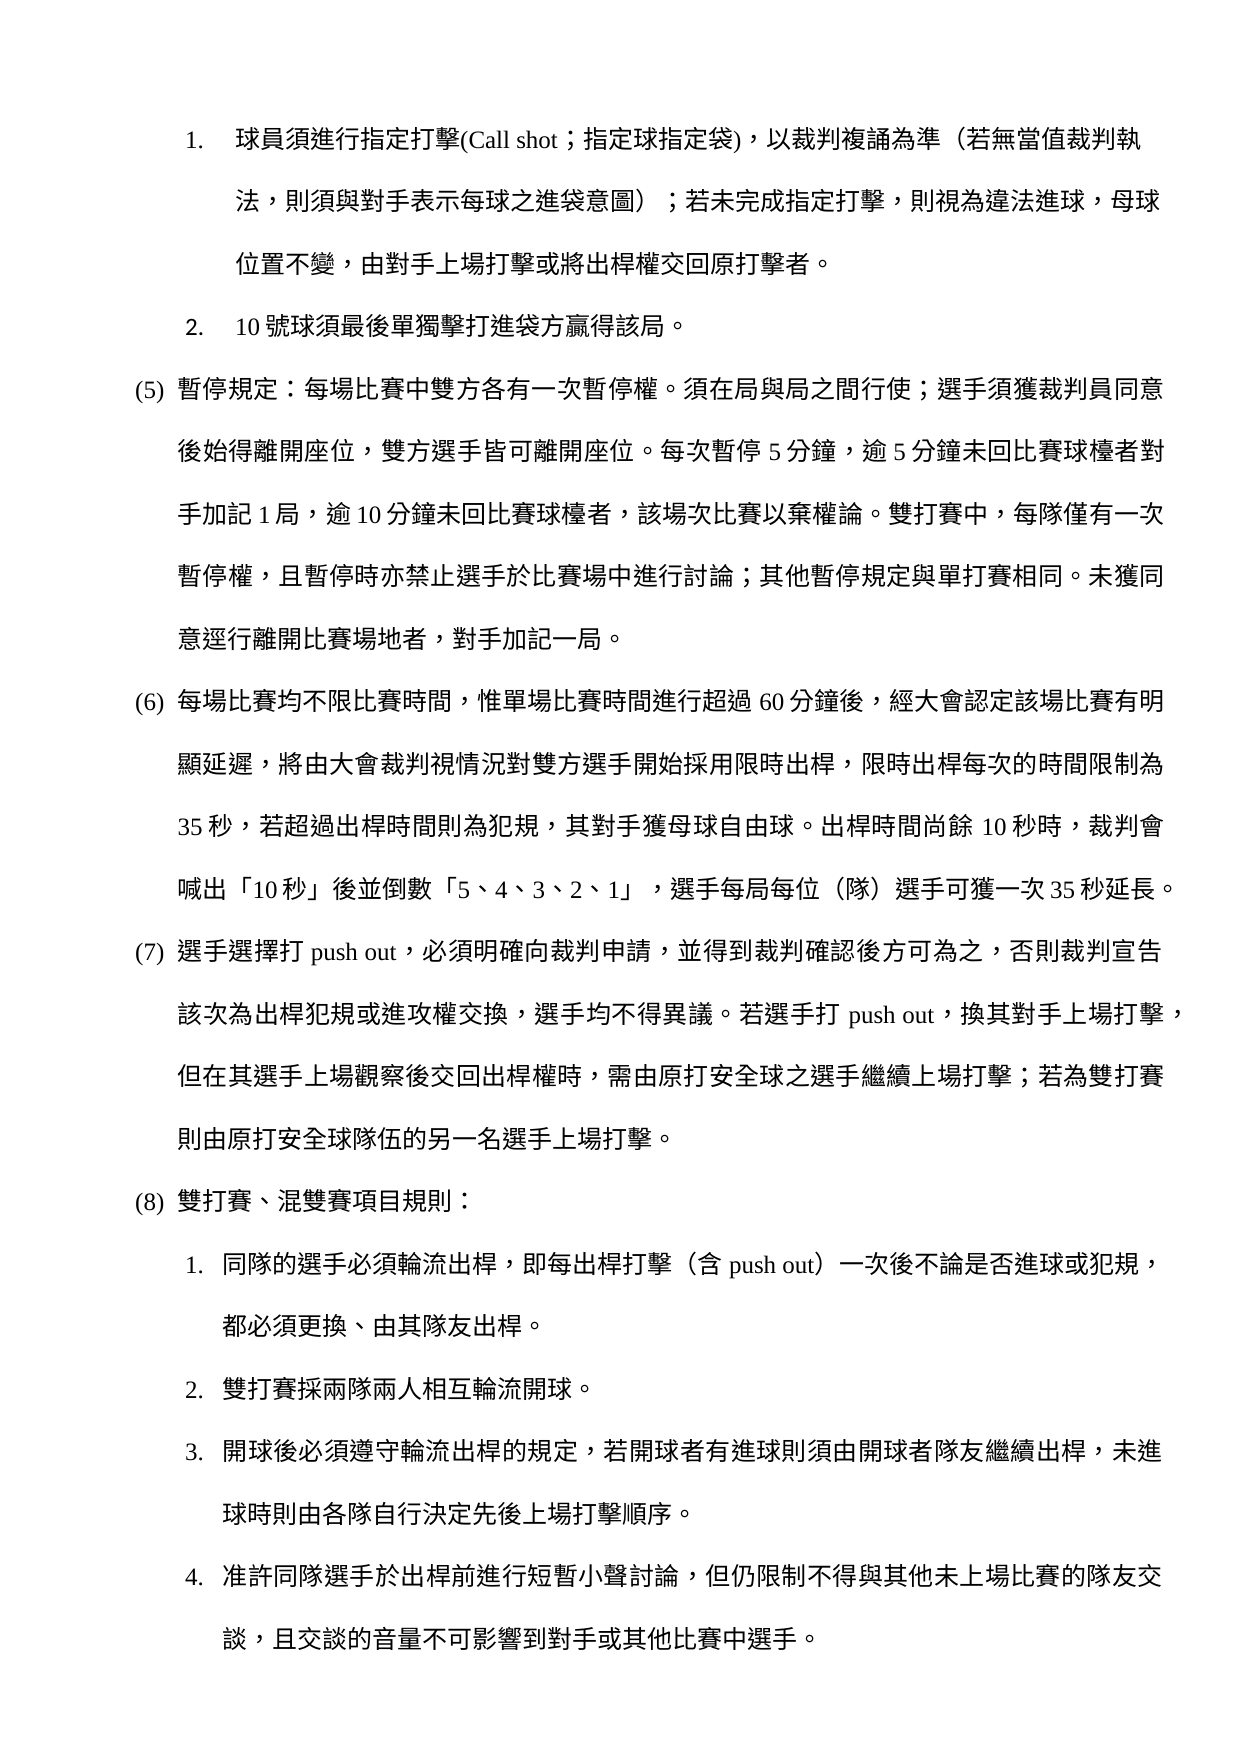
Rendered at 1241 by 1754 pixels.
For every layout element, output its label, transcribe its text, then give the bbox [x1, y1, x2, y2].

list 10號球須最後單獨擊打進袋方贏得該局。 [185, 283, 1165, 346]
list 暫停規定：每場比賽中雙方各有一次暫停權。須在局與局之間行使；選手須獲裁判員同意後始得離開座位，雙方選手皆可離開座位。每次暫停5分鐘，逾5分鐘未回比賽球檯者對手加記1局，逾10分鐘未回比賽球檯者，該場次比賽以棄權論。雙打賽中，每隊僅有一次暫停權，且暫停時亦禁止選手於比賽場中進行討論；其他暫停規定與單打賽相同。未獲同意逕行離開比賽場地者，對手加記一局。 [135, 346, 1165, 658]
list 每場比賽均不限比賽時間，惟單場比賽時間進行超過60分鐘後，經大會認定該場比賽有明顯延遲，將由大會裁判視情況對雙方選手開始採用限時出桿，限時出桿每次的時間限制為35秒，若超過出桿時間則為犯規，其對手獲母球自由球。出桿時間尚餘10秒時，裁判會喊出「10秒」後並倒數「5、4、3、2、1」，選手每局每位（隊）選手可獲一次35秒延長。 [135, 658, 1165, 908]
list 同隊的選手必須輪流出桿，即每出桿打擊（含push out）一次後不論是否進球或犯規，都必須更換、由其隊友出桿。 [185, 1221, 1165, 1346]
list 選手選擇打push out，必須明確向裁判申請，並得到裁判確認後方可為之，否則裁判宣告該次為出桿犯規或進攻權交換，選手均不得異議。若選手打push out，換其對手上場打擊，但在其選手上場觀察後交回出桿權時，需由原打安全球之選手繼續上場打擊；若為雙打賽則由原打安全球隊伍的另一名選手上場打擊。 [135, 908, 1165, 1158]
list 雙打賽、混雙賽項目規則： [135, 1158, 1165, 1221]
list 開球後必須遵守輪流出桿的規定，若開球者有進球則須由開球者隊友繼續出桿，未進球時則由各隊自行決定先後上場打擊順序。 [185, 1408, 1165, 1533]
list 球員須進行指定打擊(Call shot；指定球指定袋)，以裁判複誦為準（若無當值裁判執法，則須與對手表示每球之進袋意圖）；若未完成指定打擊，則視為違法進球，母球位置不變，由對手上場打擊或將出桿權交回原打擊者。 [185, 96, 1165, 283]
list 准許同隊選手於出桿前進行短暫小聲討論，但仍限制不得與其他未上場比賽的隊友交談，且交談的音量不可影響到對手或其他比賽中選手。 [185, 1533, 1165, 1658]
list 雙打賽採兩隊兩人相互輪流開球。 [185, 1346, 1165, 1408]
